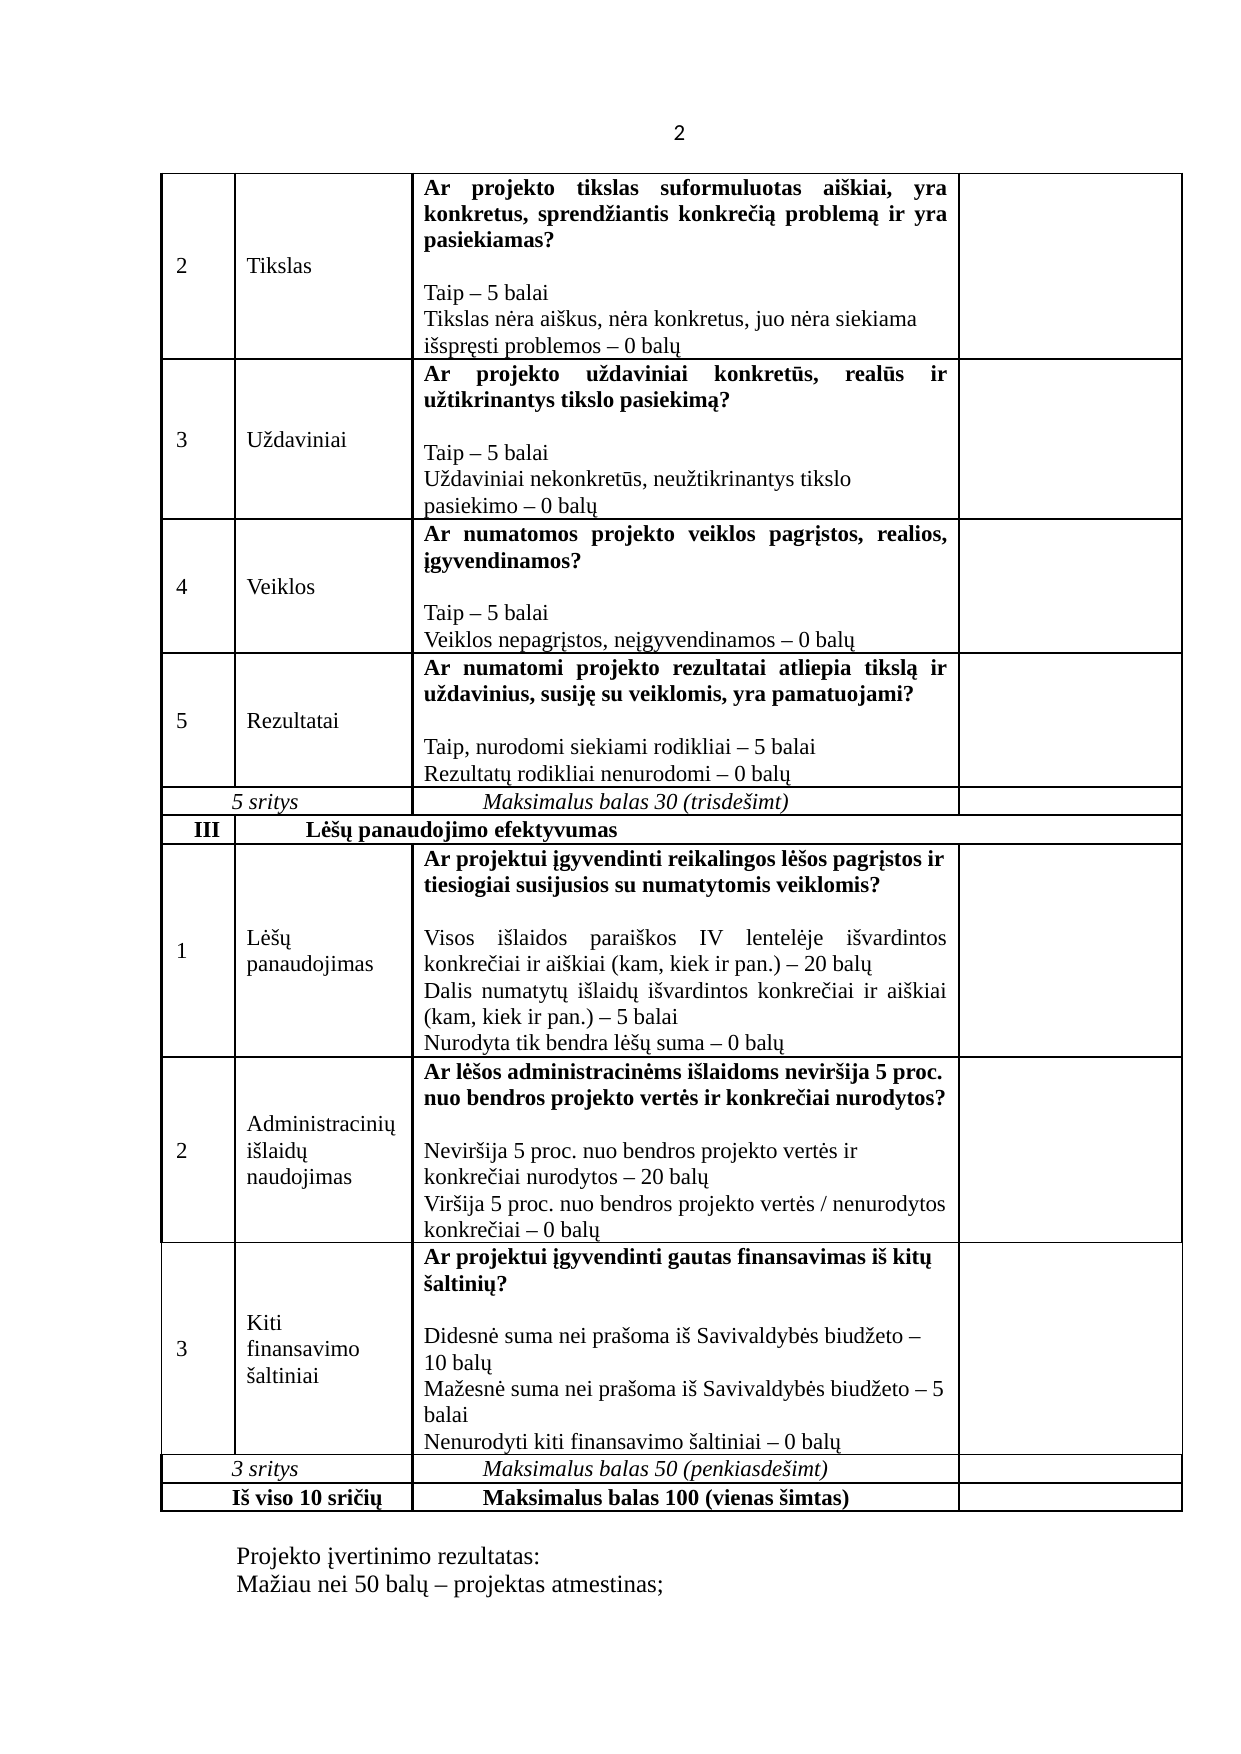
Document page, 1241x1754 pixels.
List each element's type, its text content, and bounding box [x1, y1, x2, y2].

table_cell 1 [163, 845, 234, 1056]
table_cell Administracinių išlaidų naudojimas [236, 1058, 411, 1242]
table_cell Ar numatomi projekto rezultatai atliepia tikslą ir uždavinius, susiję su veiklomis, yra pamatuojami? Taip, nurodomi siekiami rodikliai – 5 balai Rezultatų rodikliai nenurodomi – 0 balų [414, 654, 958, 786]
table_cell 3 [163, 360, 234, 518]
text Projekto įvertinimo rezultatas: [177, 1541, 1181, 1569]
table_cell [960, 845, 1181, 1056]
table_cell Ar lėšos administracinėms išlaidoms neviršija 5 proc. nuo bendros projekto vertės ir konkrečiai nurodytos? Neviršija 5 proc. nuo bendros projekto vertės ir konkrečiai nurodytos – 20 balų Viršija 5 proc. nuo bendros projekto vertės / nenurodytos konkrečiai – 0 balų [414, 1058, 958, 1242]
table_cell Maksimalus balas 30 (trisdešimt) [414, 788, 958, 814]
table_cell Tikslas [236, 174, 411, 358]
table_cell Maksimalus balas 100 (vienas šimtas) [414, 1484, 958, 1510]
table_cell III [163, 816, 234, 843]
table_cell [960, 788, 1181, 814]
table_cell Ar projekto tikslas suformuluotas aiškiai, yra konkretus, sprendžiantis konkrečią problemą ir yra pasiekiamas? Taip – 5 balai Tikslas nėra aiškus, nėra konkretus, juo nėra siekiama išspręsti problemos – 0 balų [414, 174, 958, 358]
table_cell [960, 1455, 1181, 1482]
table_cell 5 [163, 654, 234, 786]
table_cell Uždaviniai [236, 360, 411, 518]
table_cell [960, 1058, 1181, 1242]
table_cell Ar numatomos projekto veiklos pagrįstos, realios, įgyvendinamos? Taip – 5 balai Veiklos nepagrįstos, neįgyvendinamos – 0 balų [414, 520, 958, 652]
table_cell Kiti finansavimo šaltiniai [236, 1243, 411, 1454]
table_cell Maksimalus balas 50 (penkiasdešimt) [414, 1455, 958, 1482]
table_cell 4 [163, 520, 234, 652]
table_cell 2 [163, 1058, 234, 1242]
table_cell [960, 654, 1181, 786]
table_cell 3 sritys [163, 1455, 411, 1482]
table_cell 3 [162, 1243, 234, 1454]
table_cell Lėšų panaudojimo efektyvumas [236, 816, 1181, 843]
table_cell 2 [163, 174, 234, 358]
table_cell Ar projektui įgyvendinti gautas finansavimas iš kitų šaltinių? Didesnė suma nei prašoma iš Savivaldybės biudžeto – 10 balų Mažesnė suma nei prašoma iš Savivaldybės biudžeto – 5 balai Nenurodyti kiti finansavimo šaltiniai – 0 balų [414, 1243, 958, 1454]
table_cell Veiklos [236, 520, 411, 652]
table_cell Ar projekto uždaviniai konkretūs, realūs ir užtikrinantys tikslo pasiekimą? Taip – 5 balai Uždaviniai nekonkretūs, neužtikrinantys tikslo pasiekimo – 0 balų [414, 360, 958, 518]
table_cell [960, 1484, 1181, 1510]
table_cell [960, 520, 1181, 652]
table_cell Ar projektui įgyvendinti reikalingos lėšos pagrįstos ir tiesiogiai susijusios su numatytomis veiklomis? Visos išlaidos paraiškos IV lentelėje išvardintos konkrečiai ir aiškiai (kam, kiek ir pan.) – 20 balų Dalis numatytų išlaidų išvardintos konkrečiai ir aiškiai (kam, kiek ir pan.) – 5 balai Nurodyta tik bendra lėšų suma – 0 balų [414, 845, 958, 1056]
table_cell Lėšų panaudojimas [236, 845, 411, 1056]
table_cell Rezultatai [236, 654, 411, 786]
table_cell [960, 360, 1181, 518]
table_cell [960, 1243, 1182, 1454]
text Mažiau nei 50 balų – projektas atmestinas; [177, 1569, 1181, 1598]
table_cell 5 sritys [163, 788, 411, 814]
table_cell [960, 174, 1181, 358]
table_cell Iš viso 10 sričių [163, 1484, 411, 1510]
